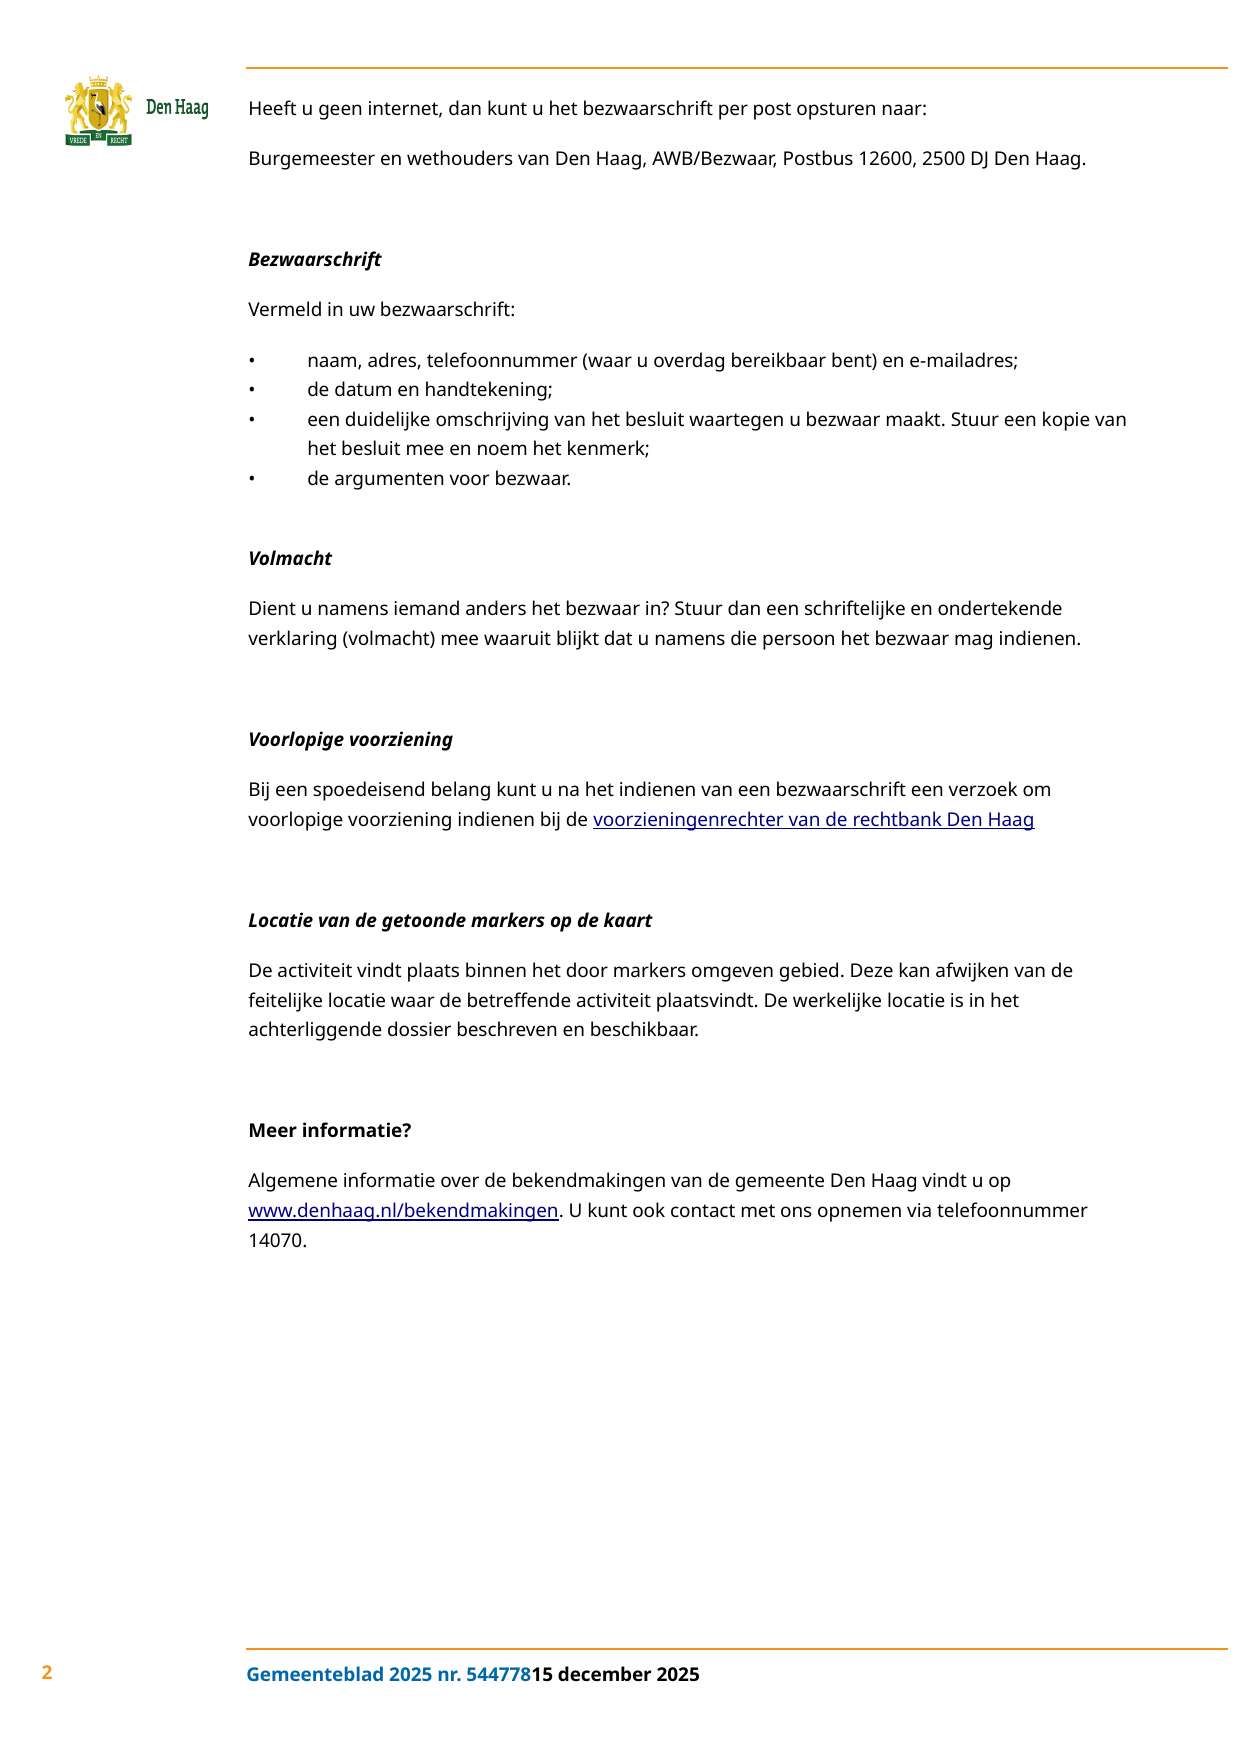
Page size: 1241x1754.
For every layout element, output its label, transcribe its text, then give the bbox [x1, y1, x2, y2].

list de datum en handtekening; [248, 376, 1152, 402]
text Locatie van de getoonde markers op de kaart [248, 907, 1152, 933]
text Bij een spoedeisend belang kunt u na het indienen van een bezwaarschrift een verzoek om voorlopige voorziening indienen bij de voorzieningenrechter van de rechtbank Den Haag [248, 776, 1152, 832]
text Heeft u geen internet, dan kunt u het bezwaarschrift per post opsturen naar: [248, 95, 1152, 121]
text Meer informatie? [248, 1117, 1152, 1143]
picture [41, 47, 231, 172]
text Vermeld in uw bezwaarschrift: [248, 296, 1152, 322]
text Bezwaarschrift [248, 246, 1152, 272]
text Volmacht [248, 545, 1152, 571]
text Dient u namens iemand anders het bezwaar in? Stuur dan een schriftelijke en ondertekende verklaring (volmacht) mee waaruit blijkt dat u namens die persoon het bezwaar mag indienen. [248, 596, 1152, 651]
text Burgemeester en wethouders van Den Haag, AWB/Bezwaar, Postbus 12600, 2500 DJ Den Haag. [248, 145, 1152, 171]
list een duidelijke omschrijving van het besluit waartegen u bezwaar maakt. Stuur een kopie van het besluit mee en noem het kenmerk; [248, 406, 1152, 461]
text Algemene informatie over de bekendmakingen van de gemeente Den Haag vindt u op www.denhaag.nl/bekendmakingen. U kunt ook contact met ons opnemen via telefoonnummer 14070. [248, 1168, 1152, 1253]
text Voorlopige voorziening [248, 726, 1152, 752]
list de argumenten voor bezwaar. [248, 465, 1152, 491]
list naam, adres, telefoonnummer (waar u overdag bereikbaar bent) en e-mailadres; [248, 347, 1152, 373]
text De activiteit vindt plaats binnen het door markers omgeven gebied. Deze kan afwijken van de feitelijke locatie waar de betreffende activiteit plaatsvindt. De werkelijke locatie is in het achterliggende dossier beschreven en beschikbaar. [248, 957, 1152, 1042]
